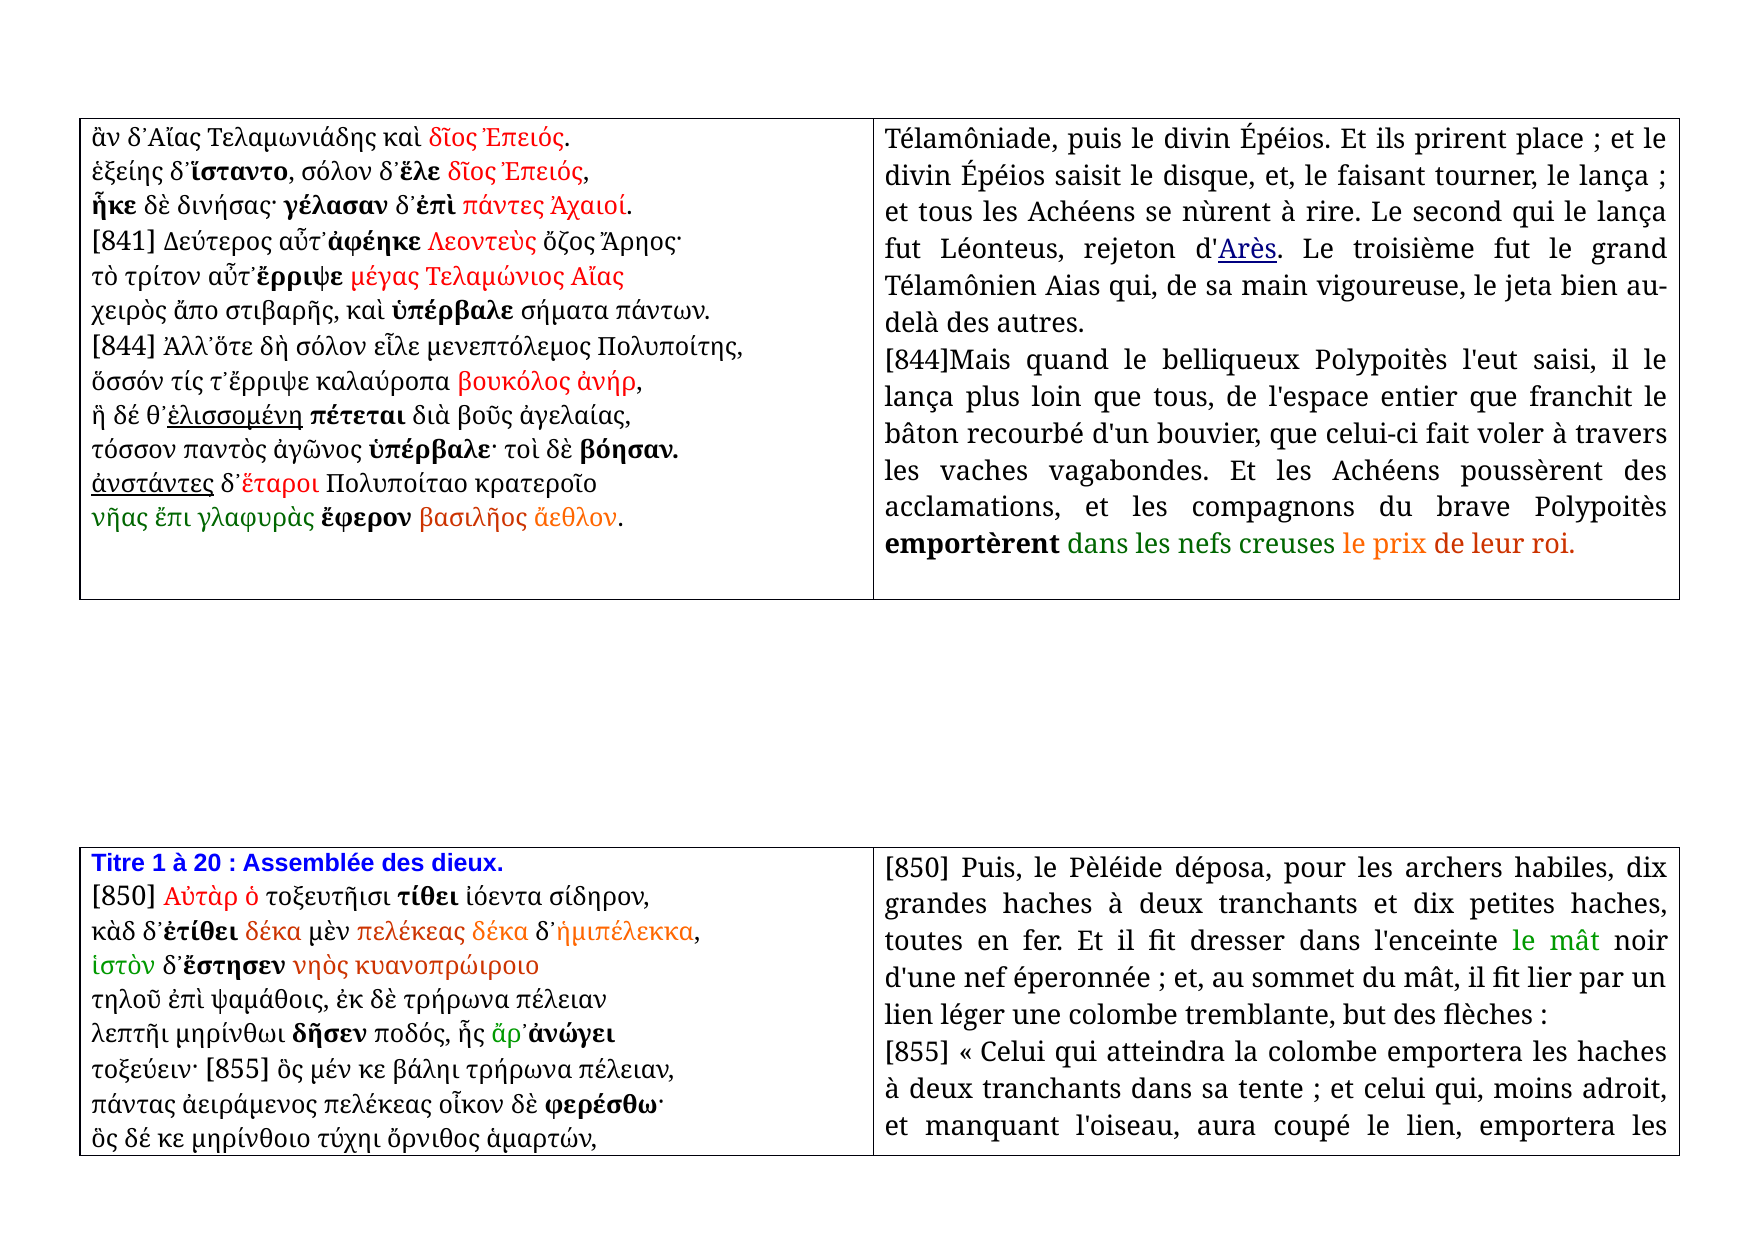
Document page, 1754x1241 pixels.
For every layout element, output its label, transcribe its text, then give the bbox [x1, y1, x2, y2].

table_header ἂν δ᾽Αἴας Τελαμωνιάδης καὶ δῖος Ἐπειός. ἑξείης δ᾽ἵσταντο, σόλον δ᾽ἕλε δῖος Ἐπειός, ἧκε δὲ δινήσας· γέλασαν δ᾽ἐπὶ πάντες Ἀχαιοί. [841] Δεύτερος αὖτ᾽ἀφέηκε Λεοντεὺς ὄζος Ἄρηος· τὸ τρίτον αὖτ᾽ἔρριψε μέγας Τελαμώνιος Αἴας χειρὸς ἄπο στιβαρῆς, καὶ ὑπέρβαλε σήματα πάντων. [844] Ἀλλ᾽ὅτε δὴ σόλον εἷλε μενεπτόλεμος Πολυποίτης, ὅσσόν τίς τ᾽ἔρριψε καλαύροπα βουκόλος ἀνήρ, ἣ δέ θ᾽ἑλισσομένη πέτεται διὰ βοῦς ἀγελαίας, τόσσον παντὸς ἀγῶνος ὑπέρβαλε· τοὶ δὲ βόησαν. ἀνστάντες δ᾽ἕταροι Πολυποίταο κρατεροῖο νῆας ἔπι γλαφυρὰς ἔφερον βασιλῆος ἄεθλον. [81, 119, 873, 598]
table_header [850] Puis, le Pèléide déposa, pour les archers habiles, dix grandes haches à deux tranchants et dix petites haches, toutes en fer. Et il fit dresser dans l'enceinte le mât noir d'une nef éperonnée ; et, au sommet du mât, il fit lier par un lien léger une colombe tremblante, but des flèches : [855] « Celui qui atteindra la colombe emportera les haches à deux tranchants dans sa tente ; et celui qui, moins adroit, et manquant l'oiseau, aura coupé le lien, emportera les [874, 848, 1679, 1155]
table_header Titre 1 à 20 : Assemblée des dieux. [850] Αὐτὰρ ὁ τοξευτῆισι τίθει ἰόεντα σίδηρον, κὰδ δ᾽ἐτίθει δέκα μὲν πελέκεας δέκα δ᾽ἡμιπέλεκκα, ἱστὸν δ᾽ἔστησεν νηὸς κυανοπρώιροιο τηλοῦ ἐπὶ ψαμάθοις, ἐκ δὲ τρήρωνα πέλειαν λεπτῆι μηρίνθωι δῆσεν ποδός, ἧς ἄρ᾽ἀνώγει τοξεύειν· [855] ὃς μέν κε βάληι τρήρωνα πέλειαν, πάντας ἀειράμενος πελέκεας οἶκον δὲ φερέσθω· ὃς δέ κε μηρίνθοιο τύχηι ὄρνιθος ἁμαρτών, [81, 848, 873, 1155]
table_header Télamôniade, puis le divin Épéios. Et ils prirent place ; et le divin Épéios saisit le disque, et, le faisant tourner, le lança ; et tous les Achéens se nùrent à rire. Le second qui le lança fut Léonteus, rejeton d'Arès. Le troisième fut le grand Télamônien Aias qui, de sa main vigoureuse, le jeta bien au-delà des autres. [844]Mais quand le belliqueux Polypoitès l'eut saisi, il le lança plus loin que tous, de l'espace entier que franchit le bâton recourbé d'un bouvier, que celui-ci fait voler à travers les vaches vagabondes. Et les Achéens poussèrent des acclamations, et les compagnons du brave Polypoitès emportèrent dans les nefs creuses le prix de leur roi. [874, 119, 1679, 598]
